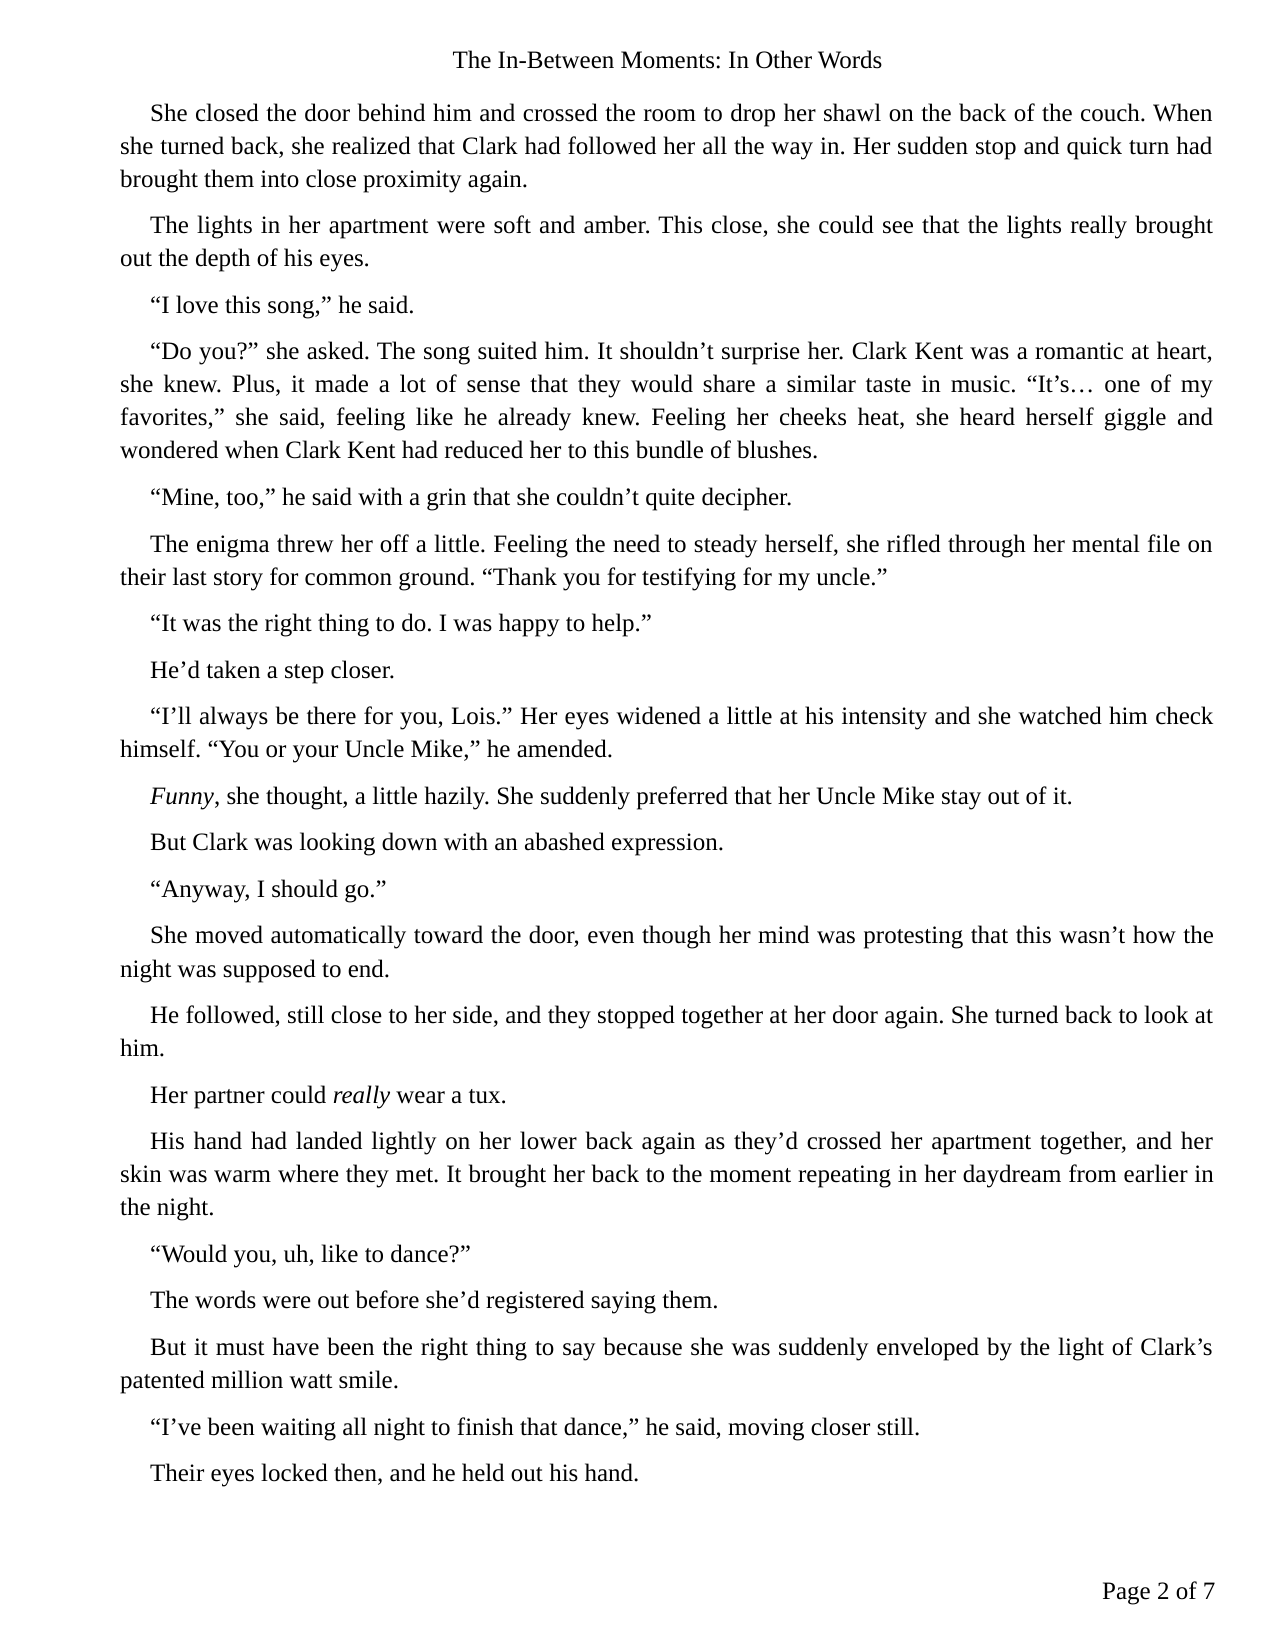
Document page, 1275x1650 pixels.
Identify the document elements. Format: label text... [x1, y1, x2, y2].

text The words were out before she’d registered saying them. [120, 1286, 1215, 1314]
text She moved automatically toward the door, even though her mind was protesting that this wasn’t how the night was supposed to end. [120, 921, 1215, 982]
text “It was the right thing to do. I was happy to help.” [120, 608, 1215, 637]
text He’d taken a step closer. [120, 655, 1215, 683]
text “I’ll always be there for you, Lois.” Her eyes widened a little at his intensity and she watched him check himself. “You or your Uncle Mike,” he amended. [120, 701, 1215, 763]
text The enigma threw her off a little. Feeling the need to steady herself, she rifled through her mental file on their last story for common ground. “Thank you for testifying for my uncle.” [120, 529, 1215, 590]
text But it must have been the right thing to say because she was suddenly enveloped by the light of Clark’s patented million watt smile. [120, 1332, 1215, 1394]
text The lights in her apartment were soft and amber. This close, she could see that the lights really brought out the depth of his eyes. [120, 210, 1215, 272]
text She closed the door behind him and crossed the room to drop her shawl on the back of the couch. When she turned back, she realized that Clark had followed her all the way in. Her sudden stop and quick turn had brought them into close proximity again. [120, 98, 1215, 192]
text “Do you?” she asked. The song suited him. It shouldn’t surprise her. Clark Kent was a romantic at heart, she knew. Plus, it made a lot of sense that they would share a similar taste in music. “It’s… one of my favorites,” she said, feeling like he already knew. Feeling her cheeks heat, she heard herself giggle and wondered when Clark Kent had reduced her to this bundle of blushes. [120, 336, 1215, 464]
text Funny, she thought, a little hazily. She suddenly preferred that her Uncle Mike stay out of it. [120, 781, 1215, 810]
text “I’ve been waiting all night to finish that dance,” he said, moving closer still. [120, 1412, 1215, 1440]
text “I love this song,” he said. [120, 290, 1215, 319]
text Her partner could really wear a tux. [120, 1080, 1215, 1108]
text His hand had landed lightly on her lower back again as they’d crossed her apartment together, and her skin was warm where they met. It brought her back to the moment repeating in her daydream from earlier in the night. [120, 1126, 1215, 1221]
text “Would you, uh, like to dance?” [120, 1239, 1215, 1268]
text But Clark was looking down with an abashed expression. [120, 827, 1215, 856]
text “Mine, too,” he said with a grin that she couldn’t quite decipher. [120, 482, 1215, 511]
text “Anyway, I should go.” [120, 874, 1215, 903]
text He followed, still close to her side, and they stopped together at her door again. She turned back to look at him. [120, 1000, 1215, 1062]
text Their eyes locked then, and he held out his hand. [120, 1458, 1215, 1487]
